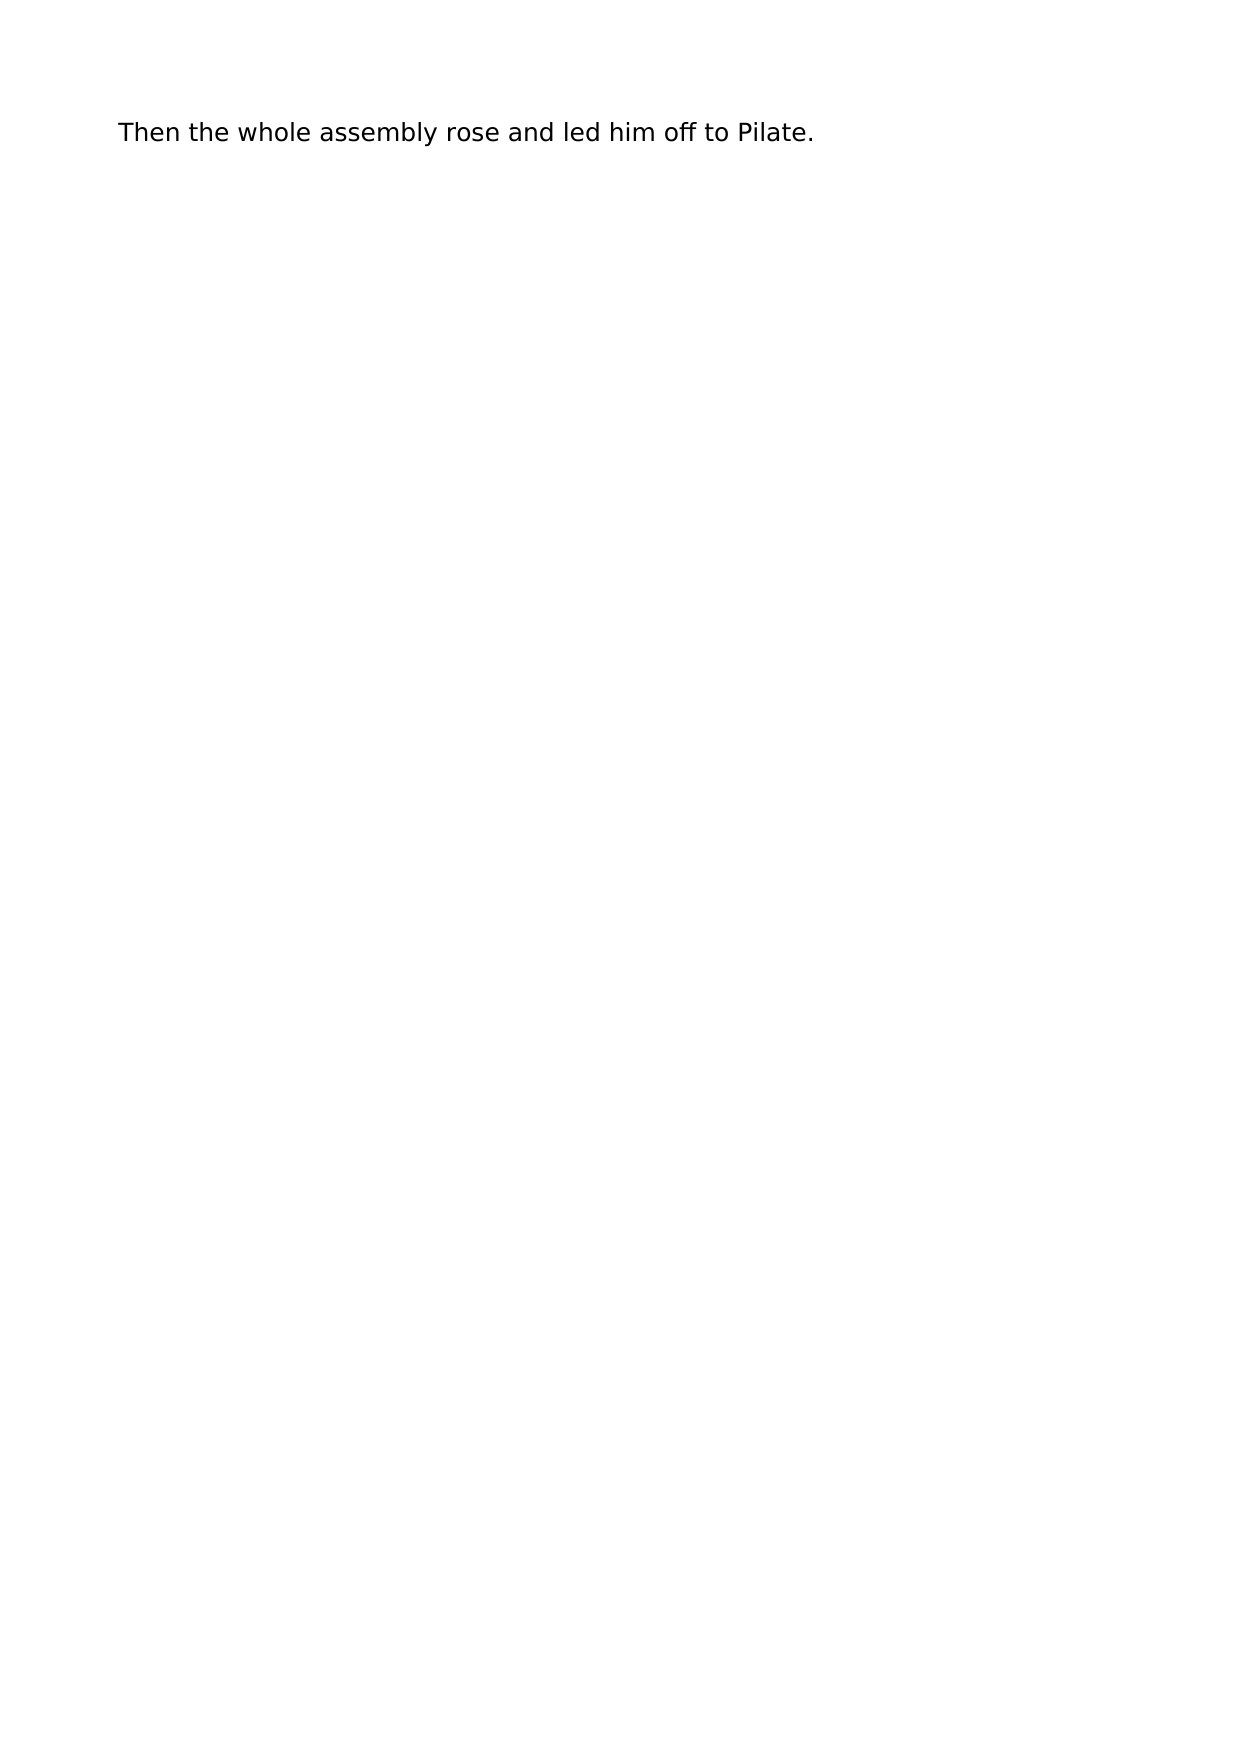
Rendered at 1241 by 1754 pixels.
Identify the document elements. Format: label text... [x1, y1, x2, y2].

text Then the whole assembly rose and led him off to Pilate. [118, 118, 1122, 147]
